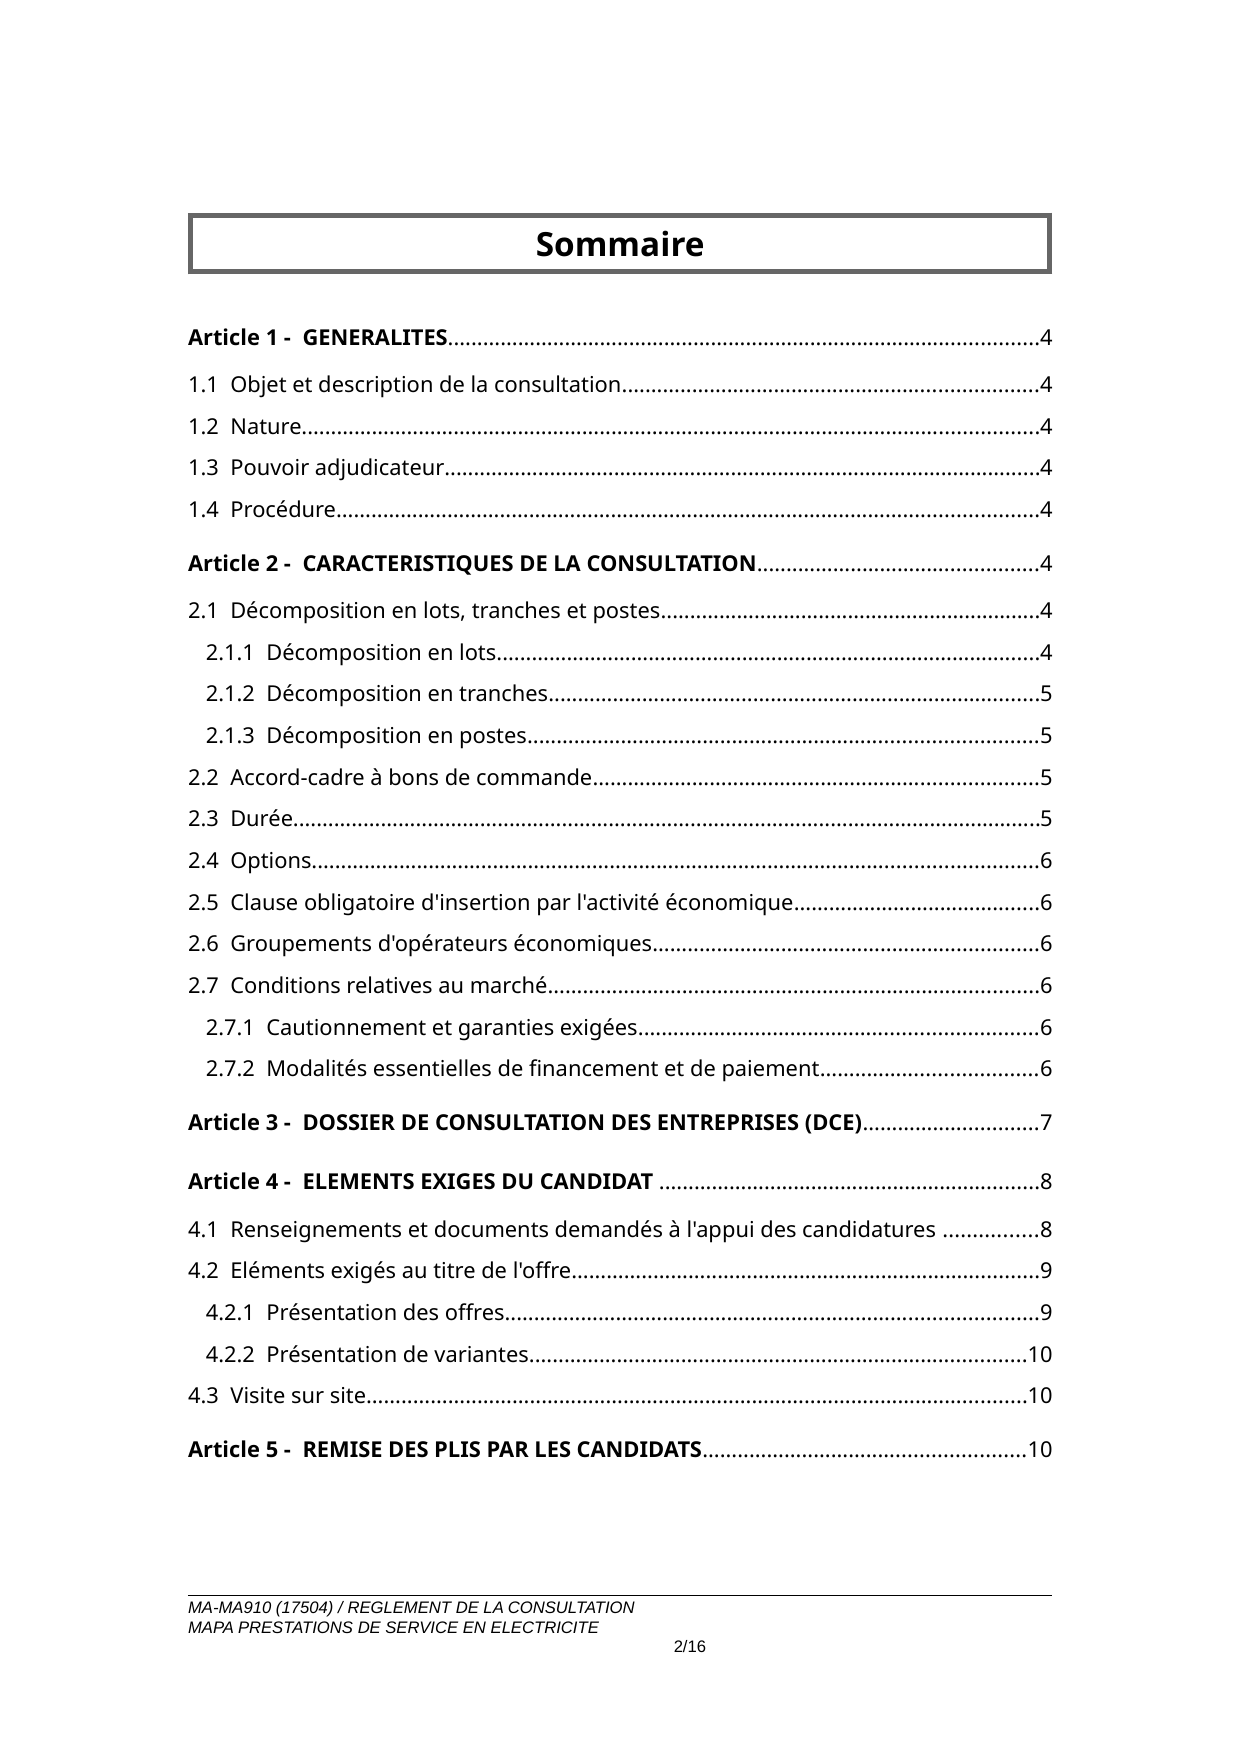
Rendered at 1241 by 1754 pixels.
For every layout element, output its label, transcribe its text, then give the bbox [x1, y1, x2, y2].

text Article 3 - DOSSIER DE CONSULTATION DES ENTREPRISES (DCE) 7 [188, 1107, 1052, 1137]
text 2.3 Durée 5 [188, 803, 1052, 833]
text 2.7.2 Modalités essentielles de financement et de paiement 6 [206, 1053, 1052, 1083]
text 2.7 Conditions relatives au marché 6 [188, 970, 1052, 1000]
text 4.2.1 Présentation des offres 9 [206, 1297, 1052, 1327]
text 2.5 Clause obligatoire d'insertion par l'activité économique 6 [188, 887, 1052, 916]
text Article 5 - REMISE DES PLIS PAR LES CANDIDATS 10 [188, 1434, 1052, 1463]
text Article 1 - GENERALITES 4 [188, 322, 1052, 351]
text 2.1.3 Décomposition en postes 5 [206, 720, 1052, 750]
text 4.2 Eléments exigés au titre de l'offre 9 [188, 1255, 1052, 1285]
text 1.4 Procédure 4 [188, 494, 1052, 524]
text 4.1 Renseignements et documents demandés à l'appui des candidatures 8 [188, 1213, 1052, 1243]
text 2.6 Groupements d'opérateurs économiques 6 [188, 928, 1052, 958]
text 1.2 Nature 4 [188, 411, 1052, 441]
subtitle Sommaire [193, 218, 1047, 269]
text 4.2.2 Présentation de variantes 10 [206, 1338, 1052, 1368]
text 1.1 Objet et description de la consultation 4 [188, 369, 1052, 399]
text 2.1 Décomposition en lots, tranches et postes 4 [188, 595, 1052, 625]
text 2.1.2 Décomposition en tranches 5 [206, 678, 1052, 708]
text Article 2 - CARACTERISTIQUES DE LA CONSULTATION 4 [188, 547, 1052, 577]
text 2.2 Accord-cadre à bons de commande 5 [188, 762, 1052, 791]
text 2.4 Options 6 [188, 845, 1052, 875]
text 1.3 Pouvoir adjudicateur 4 [188, 452, 1052, 482]
text 2.1.1 Décomposition en lots 4 [206, 637, 1052, 666]
text 2.7.1 Cautionnement et garanties exigées 6 [206, 1012, 1052, 1041]
text 4.3 Visite sur site 10 [188, 1380, 1052, 1410]
text Article 4 - ELEMENTS EXIGES DU CANDIDAT 8 [188, 1166, 1052, 1196]
